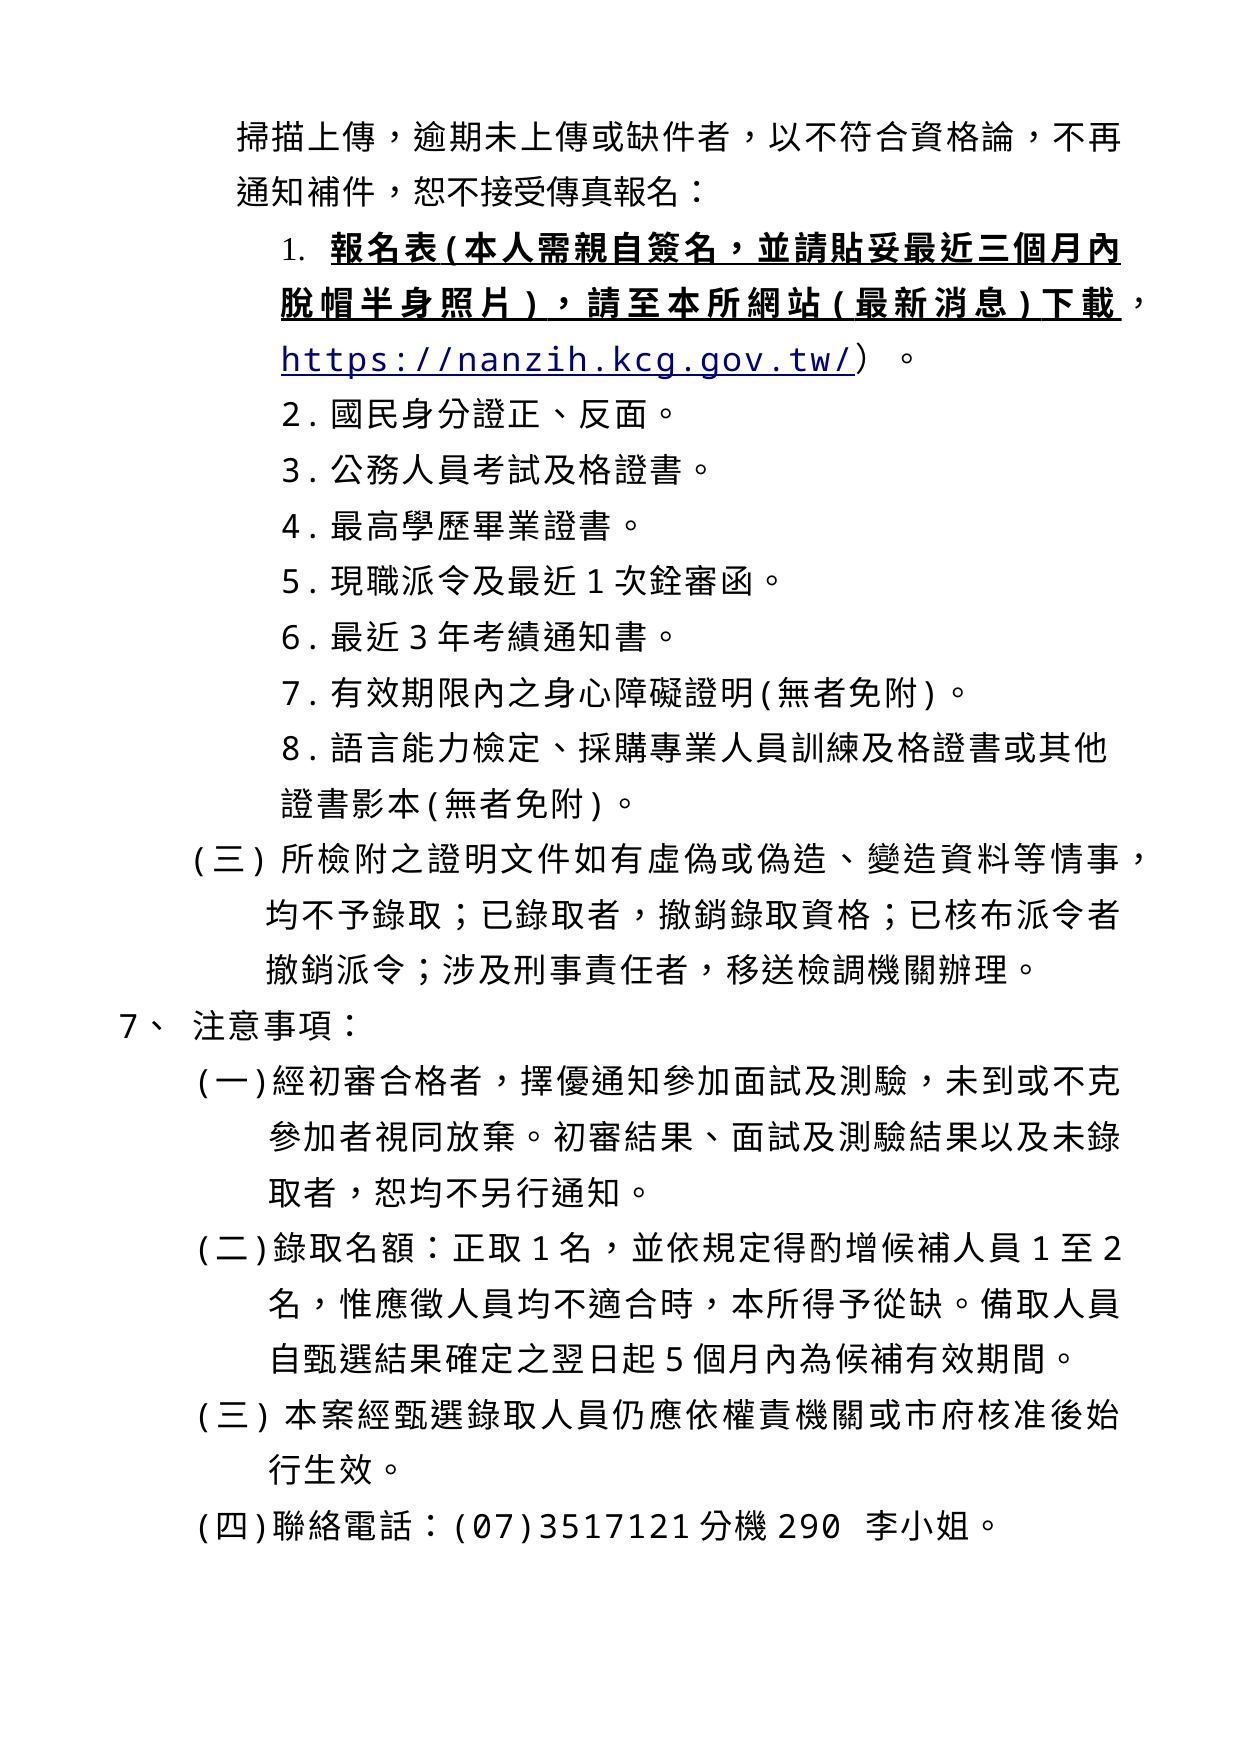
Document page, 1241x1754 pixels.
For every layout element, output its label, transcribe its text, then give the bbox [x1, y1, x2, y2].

list 國民身分證正、反面。 [281, 388, 1122, 437]
list 現職派令及最近1次銓審函。 [281, 555, 1122, 603]
text (四)聯絡電話：(07)3517121分機290 李小姐。 [193, 1499, 1122, 1548]
list 公務人員考試及格證書。 [281, 444, 1122, 492]
list 最高學歷畢業證書。 [281, 499, 1122, 548]
text (三) 本案經甄選錄取人員仍應依權責機關或市府核准後始行生效。 [193, 1388, 1122, 1492]
list 掃描上傳，逾期未上傳或缺件者，以不符合資格論，不再通知補件，恕不接受傳真報名： [236, 111, 1122, 214]
text (一)經初審合格者，擇優通知參加面試及測驗，未到或不克參加者視同放棄。初審結果、面試及測驗結果以及未錄取者，恕均不另行通知。 [193, 1055, 1122, 1214]
list 報名表(本人需親自簽名，並請貼妥最近三個月內脫帽半身照片)，請至本所網站(最新消息)下載，https://nanzih.kcg.gov.tw/）。 [281, 221, 1122, 318]
list 最近3年考績通知書。 [281, 611, 1122, 659]
list 有效期限內之身心障礙證明(無者免附)。 [281, 666, 1122, 715]
list 語言能力檢定、採購專業人員訓練及格證書或其他 [281, 722, 1122, 770]
text (三) 所檢附之證明文件如有虛偽或偽造、變造資料等情事，均不予錄取；已錄取者，撤銷錄取資格；已核布派令者，撤銷派令；涉及刑事責任者，移送檢調機關辦理。 [189, 833, 1122, 992]
text (二)錄取名額：正取1名，並依規定得酌增候補人員1至2名，惟應徵人員均不適合時，本所得予從缺。備取人員自甄選結果確定之翌日起5個月內為候補有效期間。 [193, 1222, 1122, 1381]
text 證書影本(無者免附)。 [268, 778, 1122, 826]
list 注意事項： [118, 1000, 1122, 1048]
list 報名表(本人需親自簽名，並請貼妥最近三個月內脫帽半身照片)，請至本所網站(最新消息)下載，https://nanzih.kcg.gov.tw/）。 [281, 321, 1122, 381]
